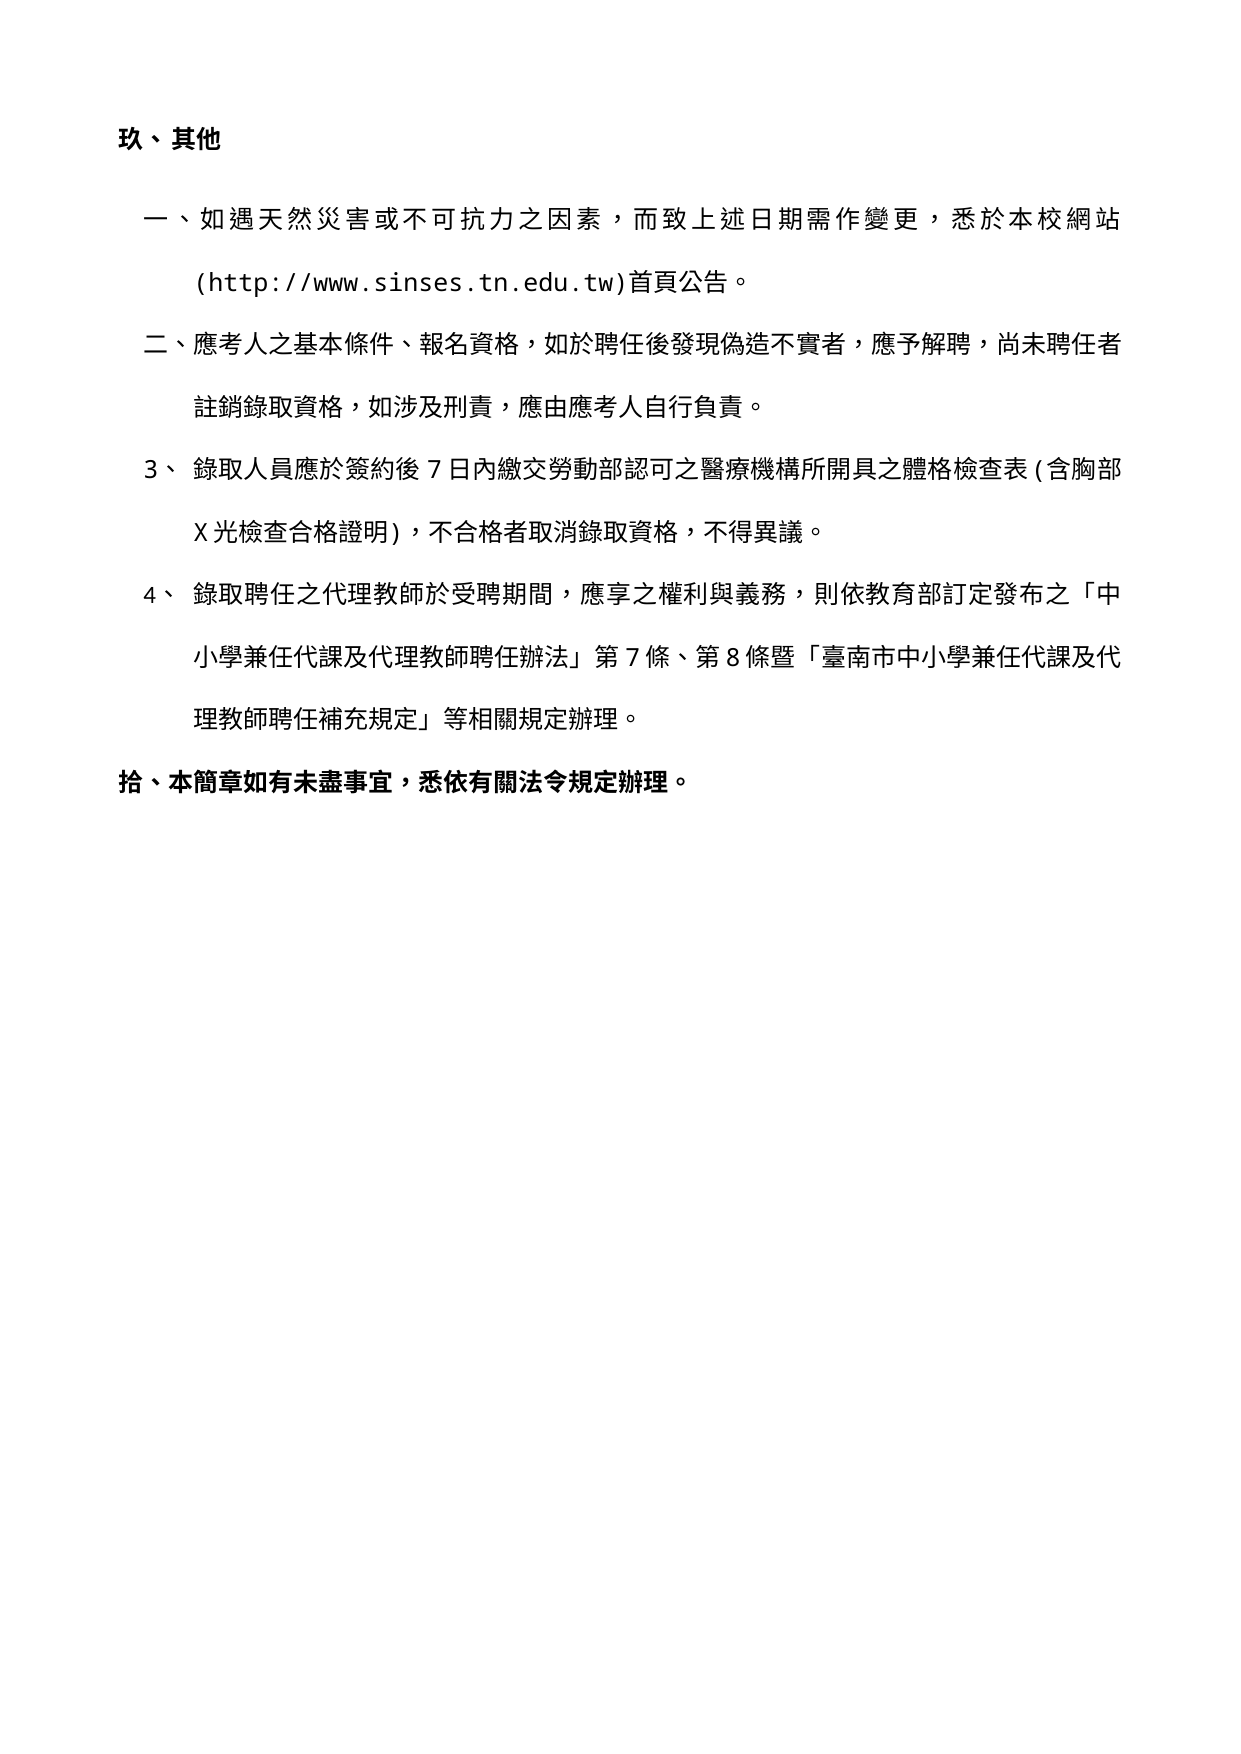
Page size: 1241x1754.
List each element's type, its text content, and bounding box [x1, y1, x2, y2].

text 一、如遇天然災害或不可抗力之因素，而致上述日期需作變更，悉於本校網站(http://www.sinses.tn.edu.tw)首頁公告。 [143, 176, 1122, 301]
text 二、應考人之基本條件、報名資格，如於聘任後發現偽造不實者，應予解聘，尚未聘任者，註銷錄取資格，如涉及刑責，應由應考人自行負責。 [143, 301, 1122, 426]
list 錄取聘任之代理教師於受聘期間，應享之權利與義務，則依教育部訂定發布之「中小學兼任代課及代理教師聘任辦法」第7條、第8條暨「臺南市中小學兼任代課及代理教師聘任補充規定」等相關規定辦理。 [143, 551, 1122, 739]
text 拾、本簡章如有未盡事宜，悉依有關法令規定辦理。 [118, 739, 1122, 801]
list 其他 [118, 96, 1122, 158]
list 錄取人員應於簽約後7日內繳交勞動部認可之醫療機構所開具之體格檢查表(含胸部X光檢查合格證明)，不合格者取消錄取資格，不得異議。 [143, 426, 1122, 551]
